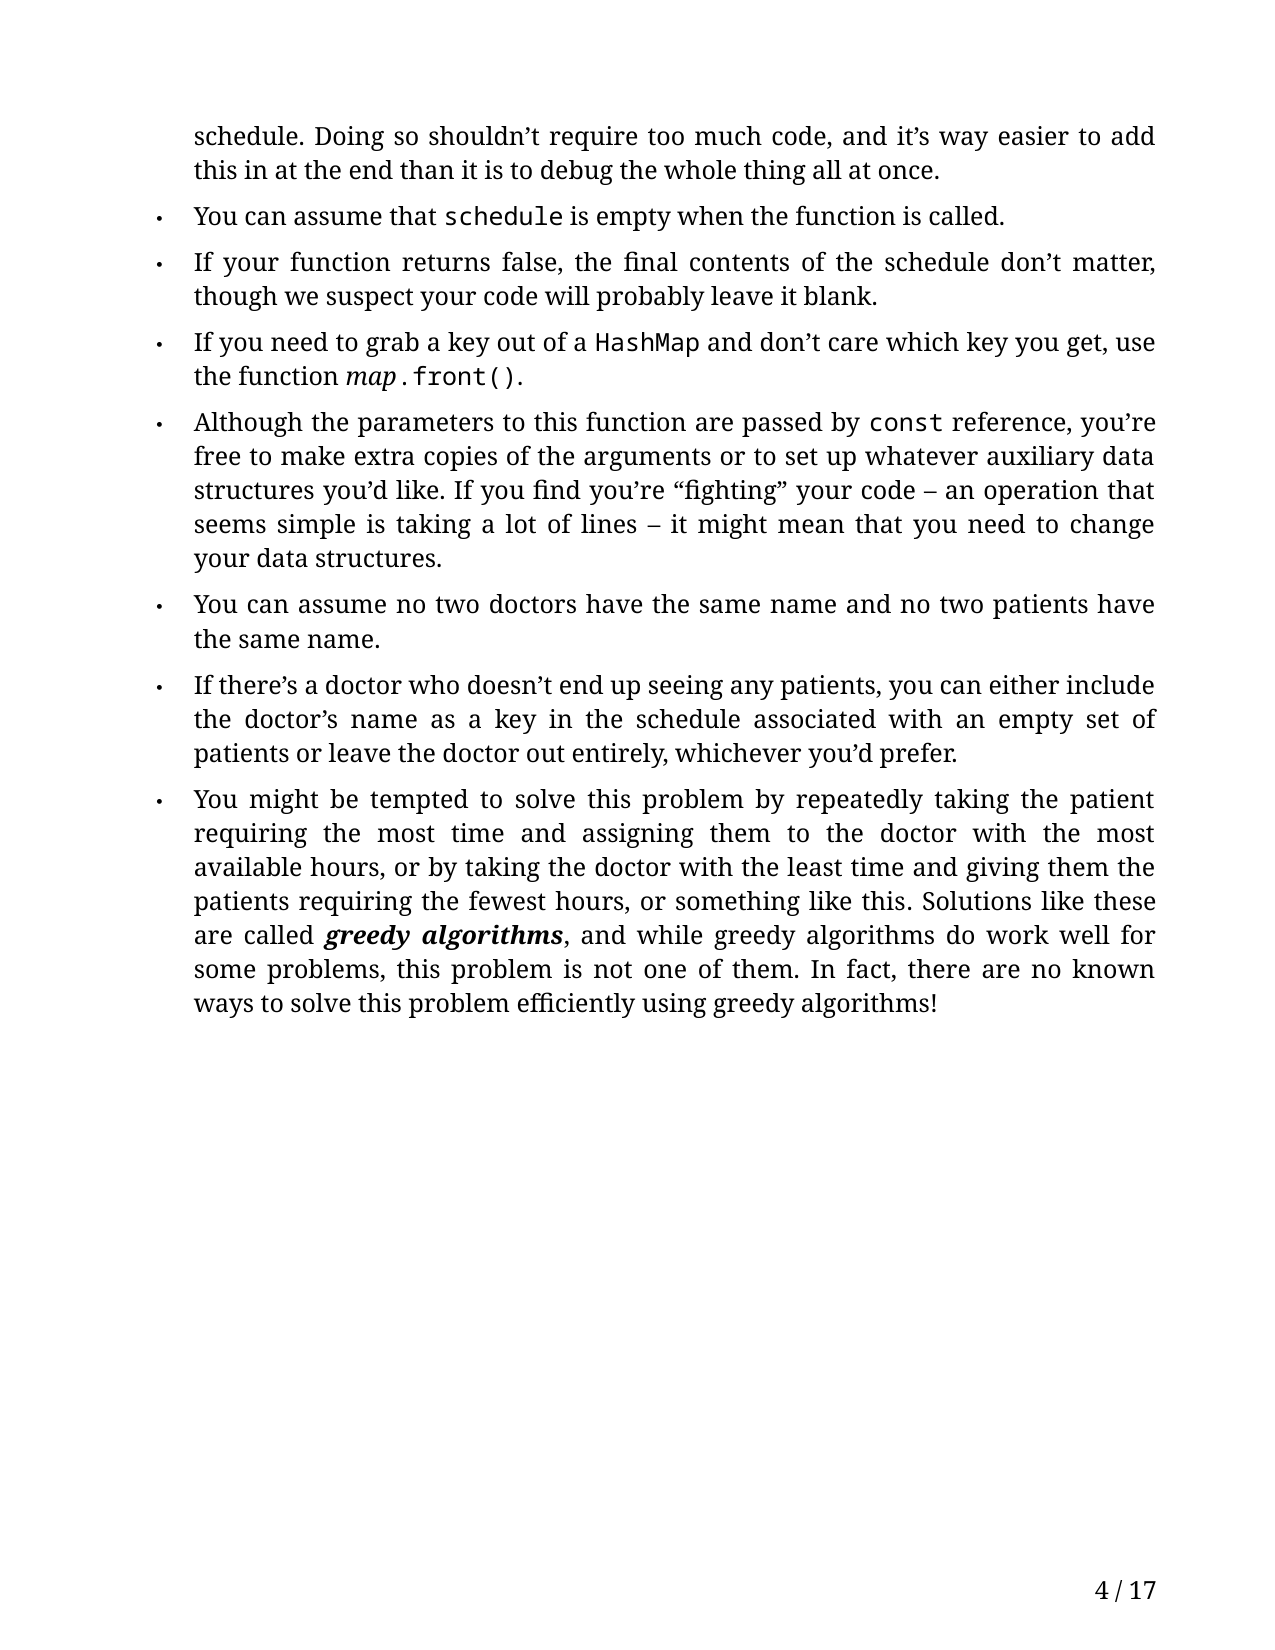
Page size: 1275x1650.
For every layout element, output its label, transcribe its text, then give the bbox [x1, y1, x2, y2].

list If there’s a doctor who doesn’t end up seeing any patients, you can either include the doctor’s name as a key in the schedule associated with an empty set of patients or leave the doctor out entirely, whichever you’d prefer. [156, 667, 1156, 769]
list You might be tempted to solve this problem by repeatedly taking the patient requiring the most time and assigning them to the doctor with the most available hours, or by taking the doctor with the least time and giving them the patients requiring the fewest hours, or something like this. Solutions like these are called greedy algorithms, and while greedy algorithms do work well for some problems, this problem is not one of them. In fact, there are no known ways to solve this problem efficiently using greedy algorithms! [156, 781, 1156, 1020]
list You can assume no two doctors have the same name and no two patients have the same name. [156, 587, 1156, 655]
list schedule. Doing so shouldn’t require too much code, and it’s way easier to add this in at the end than it is to debug the whole thing all at once. [156, 118, 1156, 187]
list Although the parameters to this function are passed by const reference, you’re free to make extra copies of the arguments or to set up whatever auxiliary data structures you’d like. If you find you’re “fighting” your code – an operation that seems simple is taking a lot of lines – it might mean that you need to change your data structures. [156, 405, 1156, 575]
list You can assume that schedule is empty when the function is called. [156, 199, 1156, 233]
list If your function returns false, the final contents of the schedule don’t matter, though we suspect your code will probably leave it blank. [156, 245, 1156, 313]
list If you need to grab a key out of a HashMap and don’t care which key you get, use the function map.front(). [156, 325, 1156, 393]
